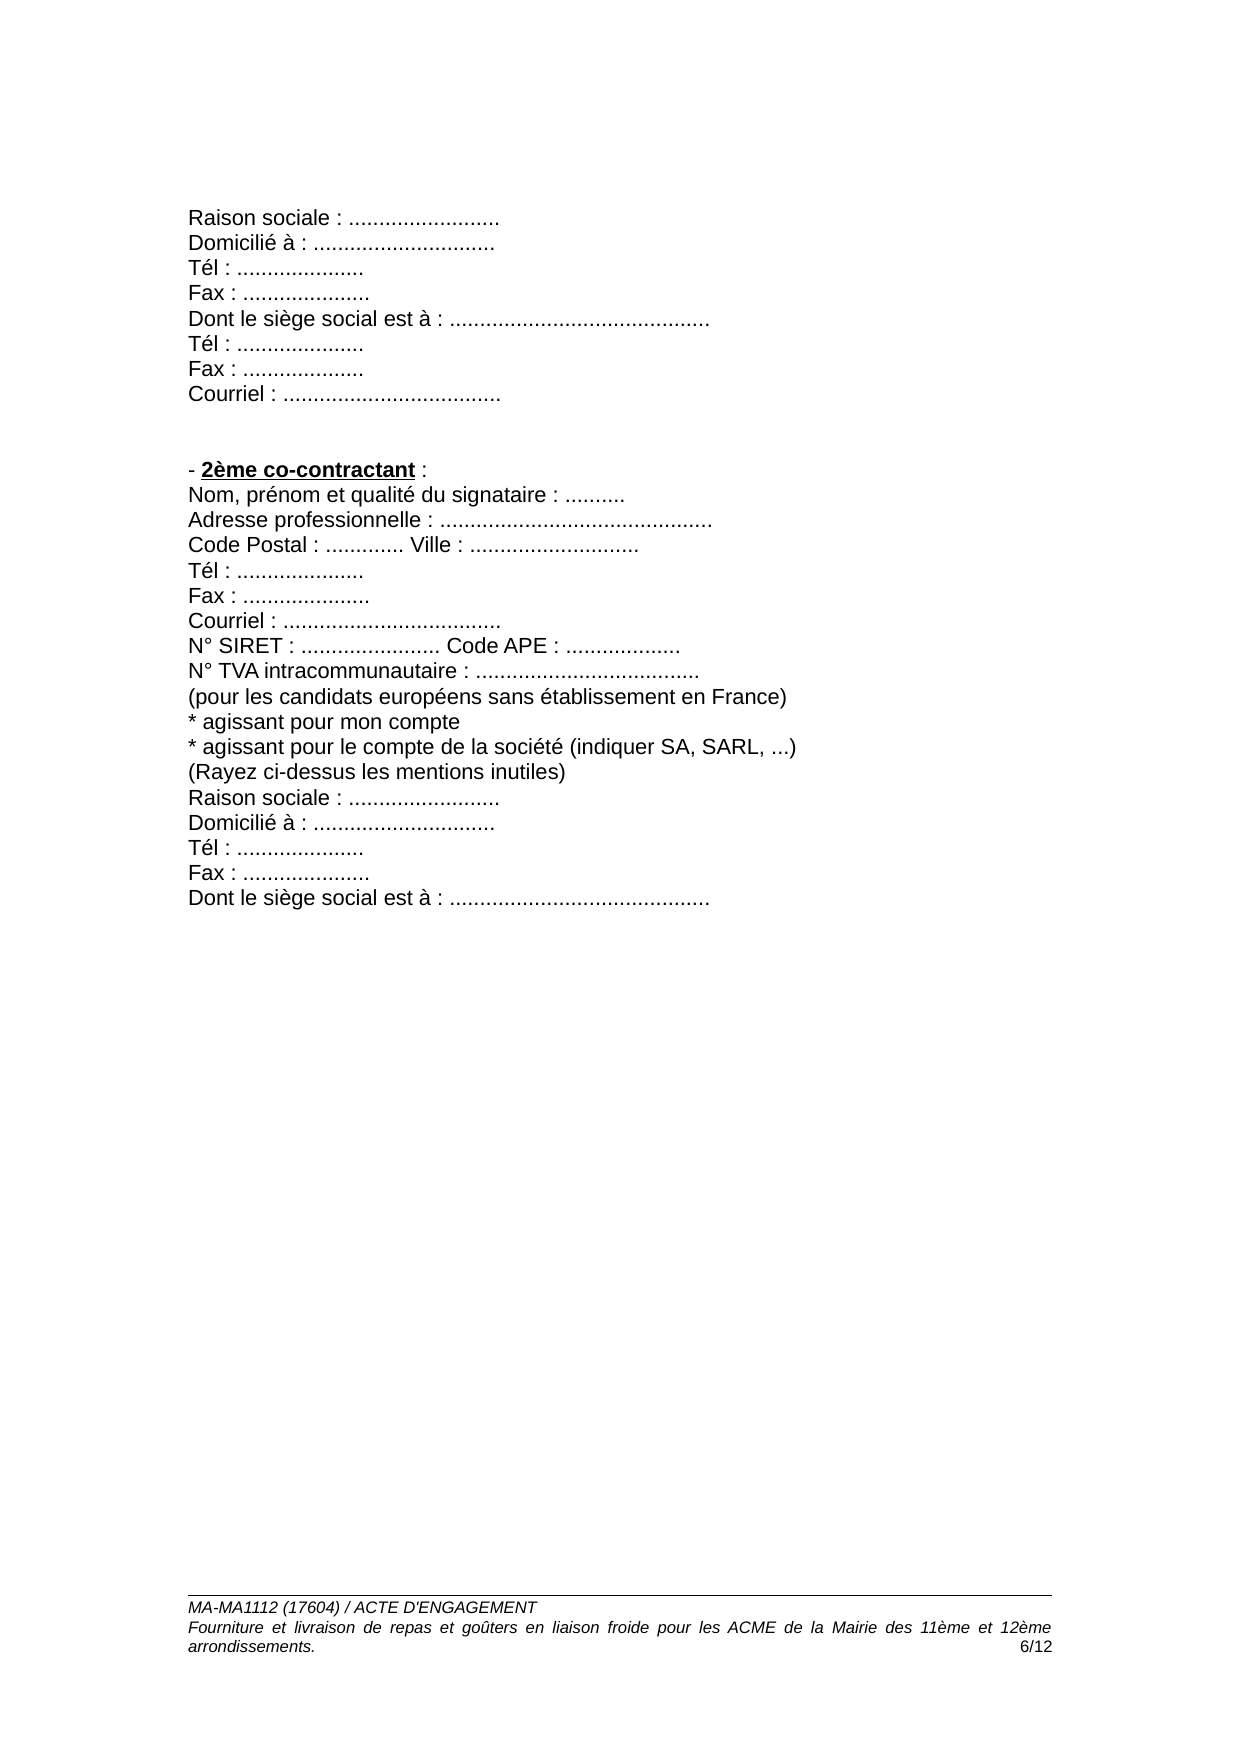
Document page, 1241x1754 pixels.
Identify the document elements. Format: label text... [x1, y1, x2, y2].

text (pour les candidats européens sans établissement en France) [188, 683, 1052, 709]
text Domicilié à : .............................. [188, 230, 1052, 255]
text Fax : ..................... [188, 583, 1052, 608]
text Adresse professionnelle : ............................................. [188, 507, 1052, 532]
text Raison sociale : ......................... [188, 204, 1052, 230]
text N° TVA intracommunautaire : ..................................... [188, 658, 1052, 683]
text Tél : ..................... [188, 331, 1052, 356]
text Code Postal : ............. Ville : ............................ [188, 532, 1052, 557]
text Courriel : .................................... [188, 381, 1052, 406]
text (Rayez ci-dessus les mentions inutiles) [188, 759, 1052, 784]
text * agissant pour le compte de la société (indiquer SA, SARL, ...) [188, 734, 1052, 759]
text Domicilié à : .............................. [188, 809, 1052, 835]
text Courriel : .................................... [188, 608, 1052, 633]
text N° SIRET : ....................... Code APE : ................... [188, 633, 1052, 658]
text Fax : ..................... [188, 280, 1052, 305]
text Dont le siège social est à : ........................................... [188, 885, 1052, 910]
text Fax : ..................... [188, 860, 1052, 885]
text Tél : ..................... [188, 255, 1052, 280]
text - 2ème co-contractant : [188, 457, 1052, 482]
text Fax : .................... [188, 356, 1052, 381]
text Tél : ..................... [188, 835, 1052, 860]
text Nom, prénom et qualité du signataire : .......... [188, 482, 1052, 507]
text Raison sociale : ......................... [188, 784, 1052, 809]
text * agissant pour mon compte [188, 709, 1052, 734]
text Dont le siège social est à : ........................................... [188, 305, 1052, 331]
text Tél : ..................... [188, 557, 1052, 583]
